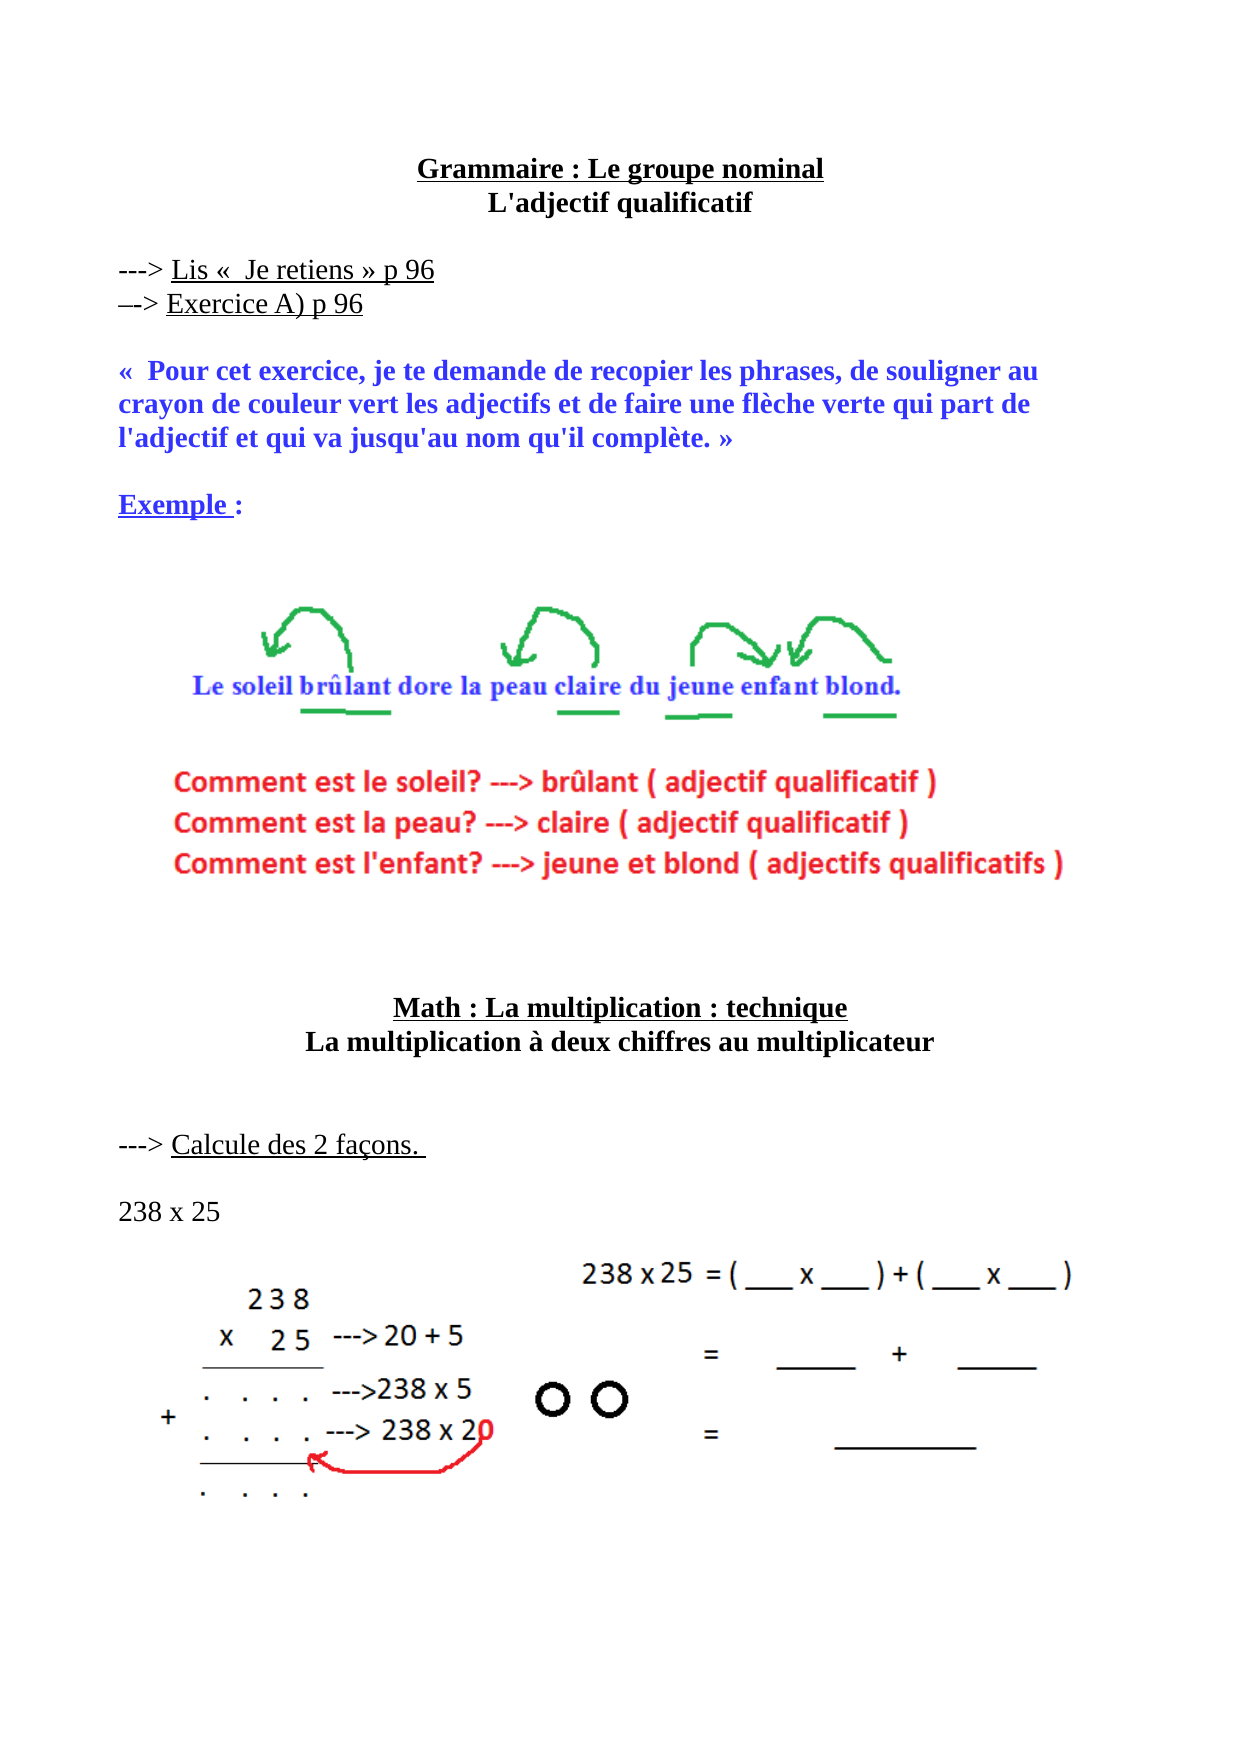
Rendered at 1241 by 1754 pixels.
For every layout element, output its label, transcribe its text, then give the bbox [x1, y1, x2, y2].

picture [116, 561, 1102, 924]
text « Pour cet exercice, je te demande de recopier les phrases, de souligner au crayon de couleur vert les adjectifs et de faire une flèche verte qui part de l'adjectif et qui va jusqu'au nom qu'il complète. » [118, 353, 1122, 453]
text Grammaire : Le groupe nominal [118, 152, 1122, 185]
text 238 x 25 [118, 1194, 1122, 1227]
text La multiplication à deux chiffres au multiplicateur [118, 1024, 1122, 1058]
picture [118, 1227, 1123, 1526]
text ---> Lis « Je retiens » p 96 [118, 252, 1122, 286]
text ---> Calcule des 2 façons. [118, 1127, 1122, 1161]
text –-> Exercice A) p 96 [118, 286, 1122, 319]
text Exemple : [118, 487, 1122, 521]
text L'adjectif qualificatif [118, 185, 1122, 219]
text Math : La multiplication : technique [118, 991, 1122, 1024]
